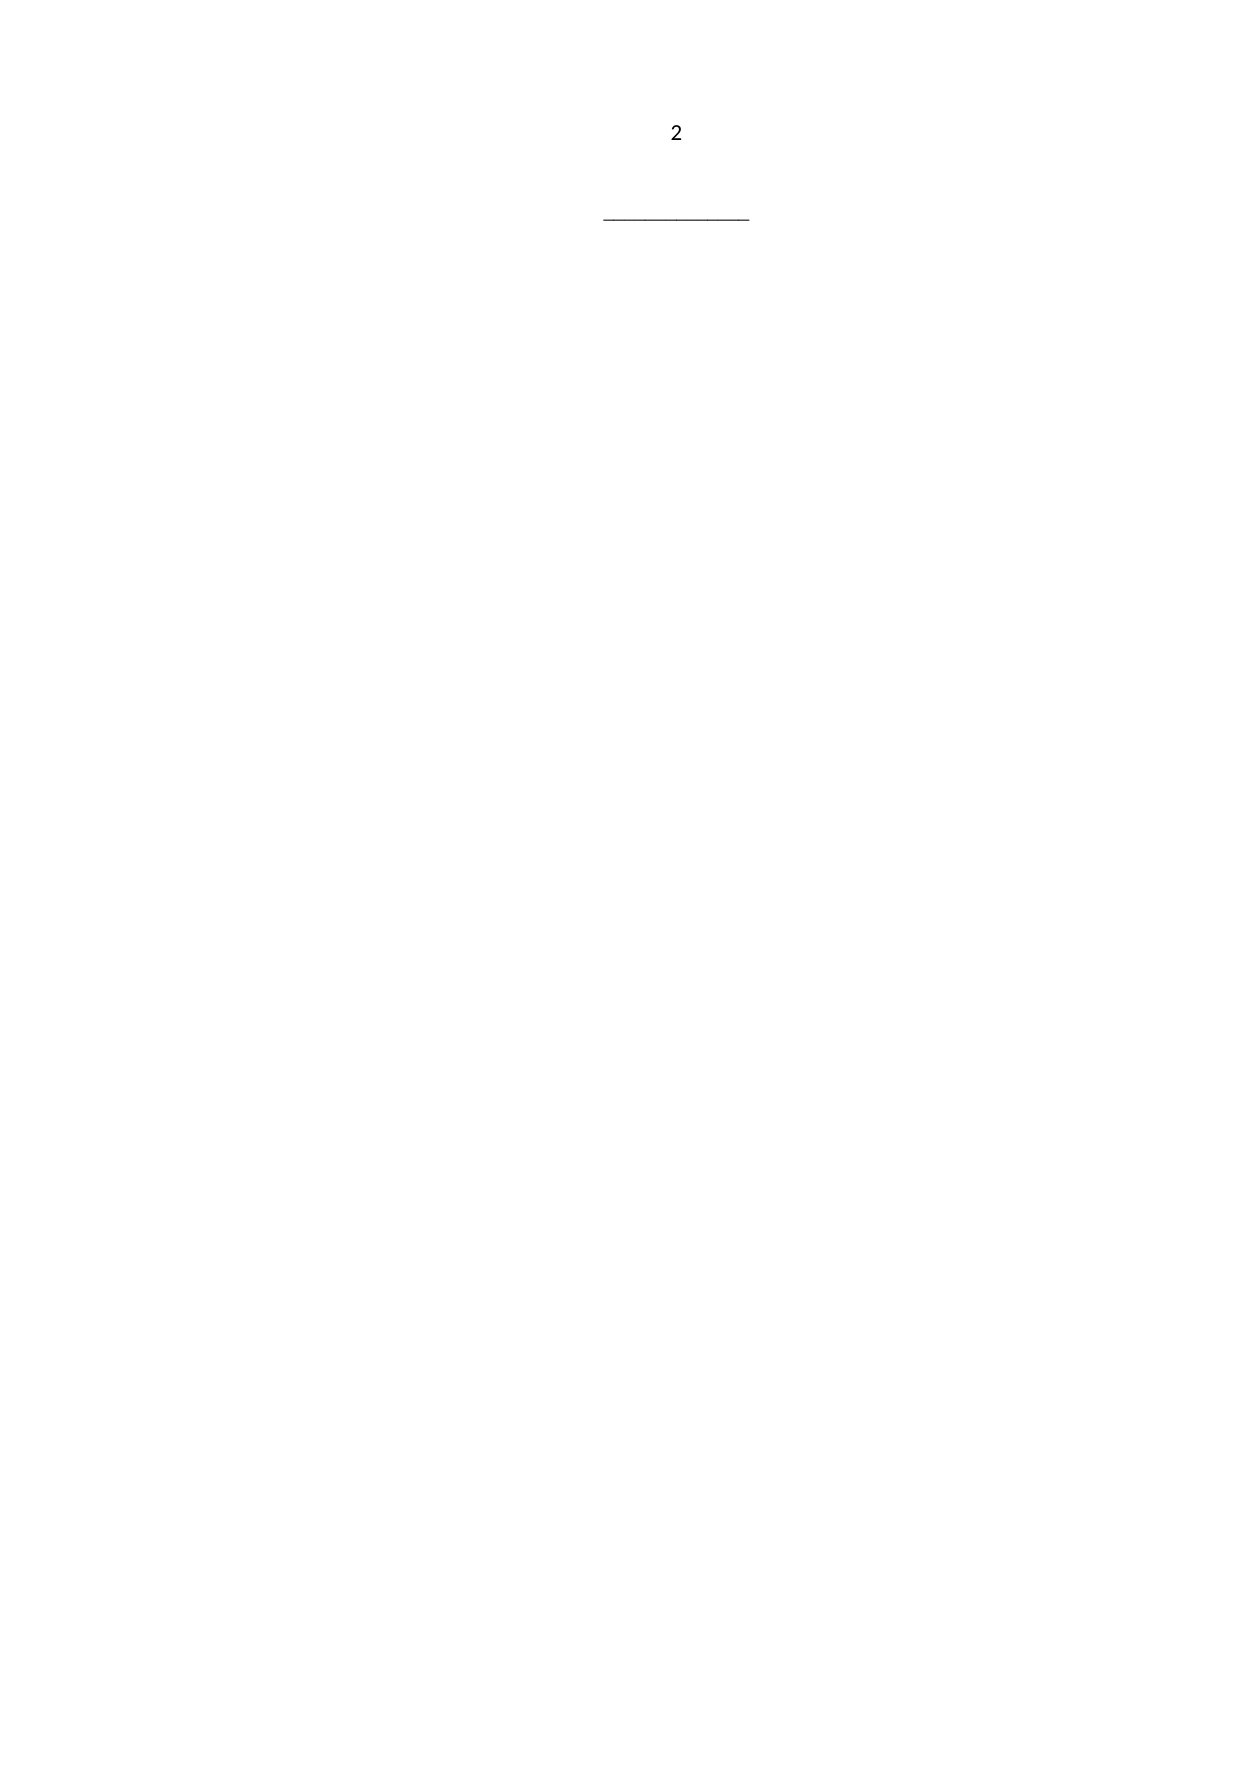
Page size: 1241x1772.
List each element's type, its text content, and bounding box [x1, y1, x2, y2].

text ______________ [177, 199, 1175, 223]
